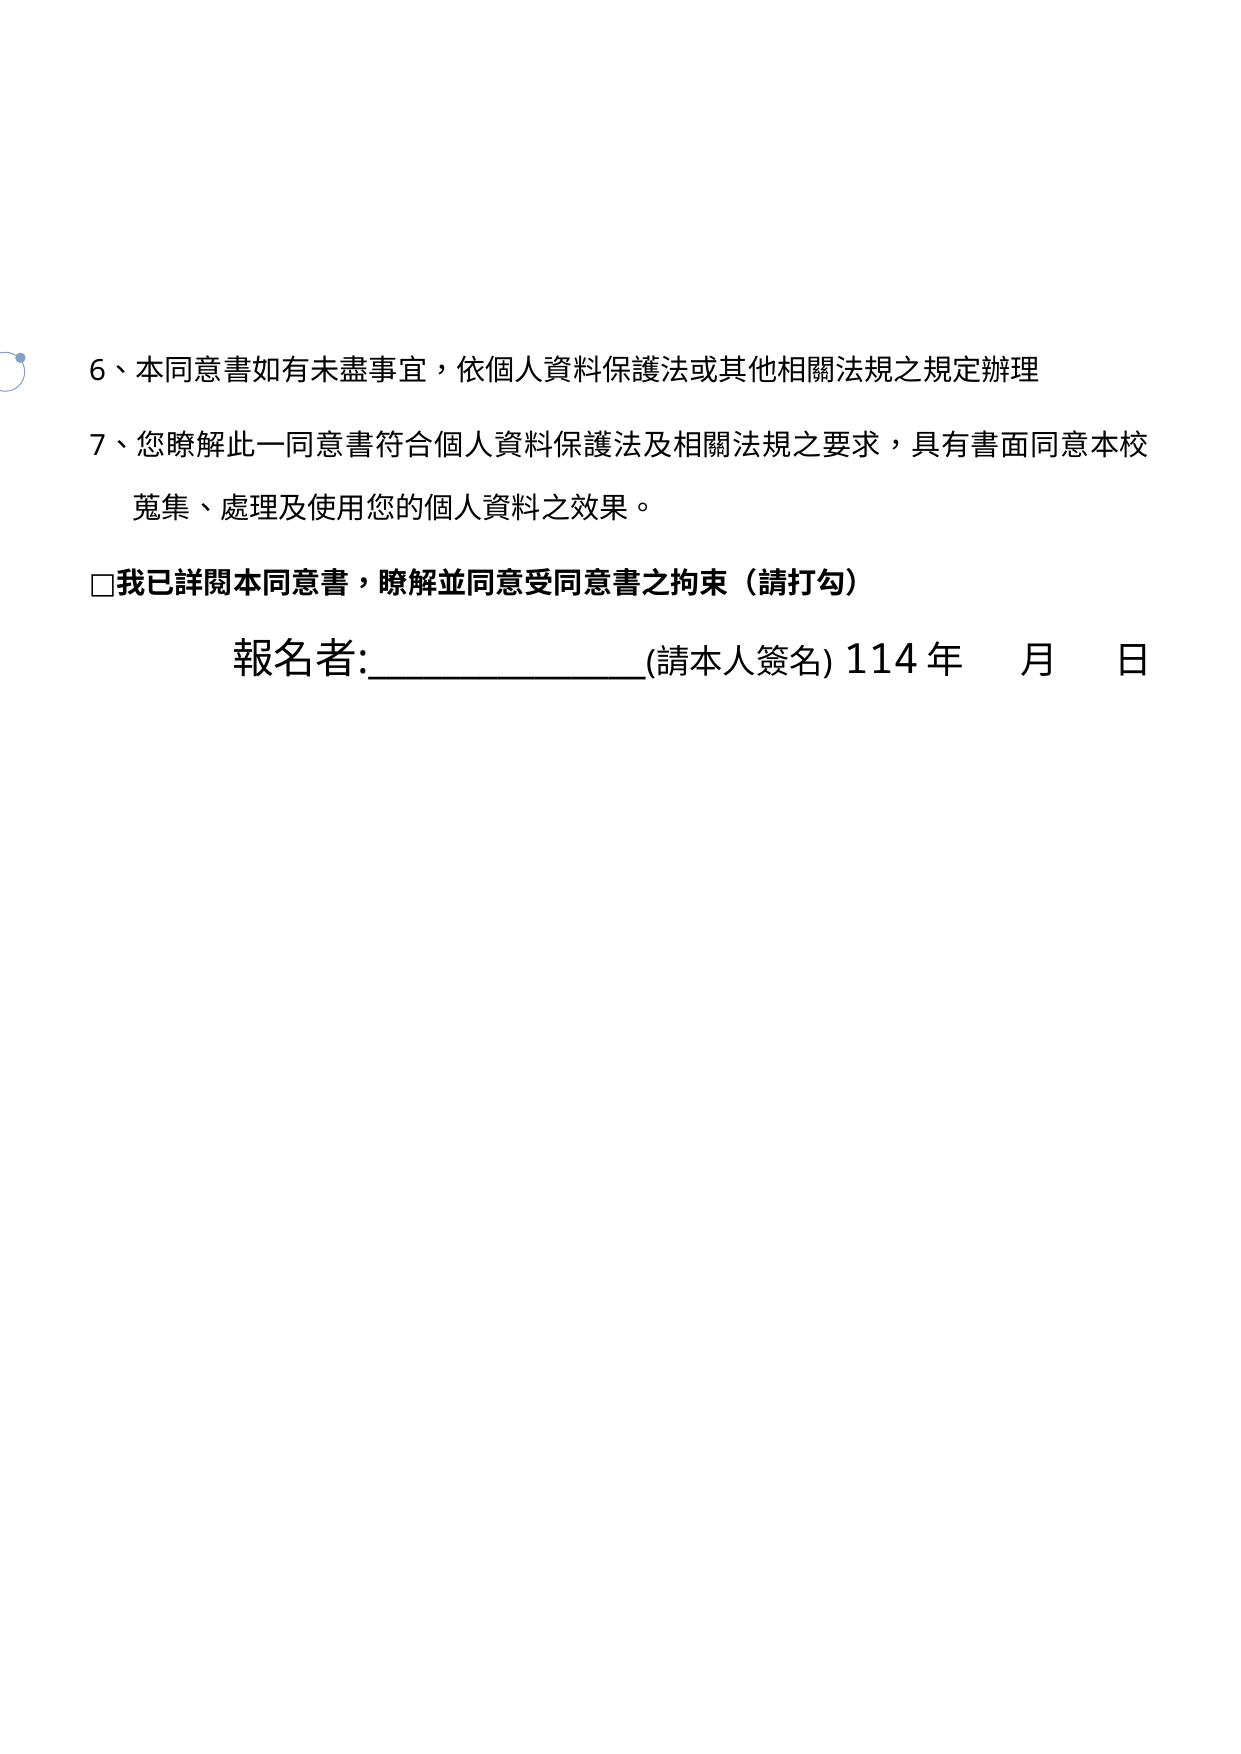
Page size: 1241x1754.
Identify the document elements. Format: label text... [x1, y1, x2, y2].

text □我已詳閱本同意書，瞭解並同意受同意書之拘束（請打勾） [89, 539, 1152, 601]
text 7、您瞭解此一同意書符合個人資料保護法及相關法規之要求，具有書面同意本校蒐集、處理及使用您的個人資料之效果。 [89, 401, 1152, 526]
text 6、本同意書如有未盡事宜，依個人資料保護法或其他相關法規之規定辦理 [89, 326, 1152, 389]
text 報名者:_______________(請本人簽名) 114年 月 日 [89, 614, 1152, 676]
